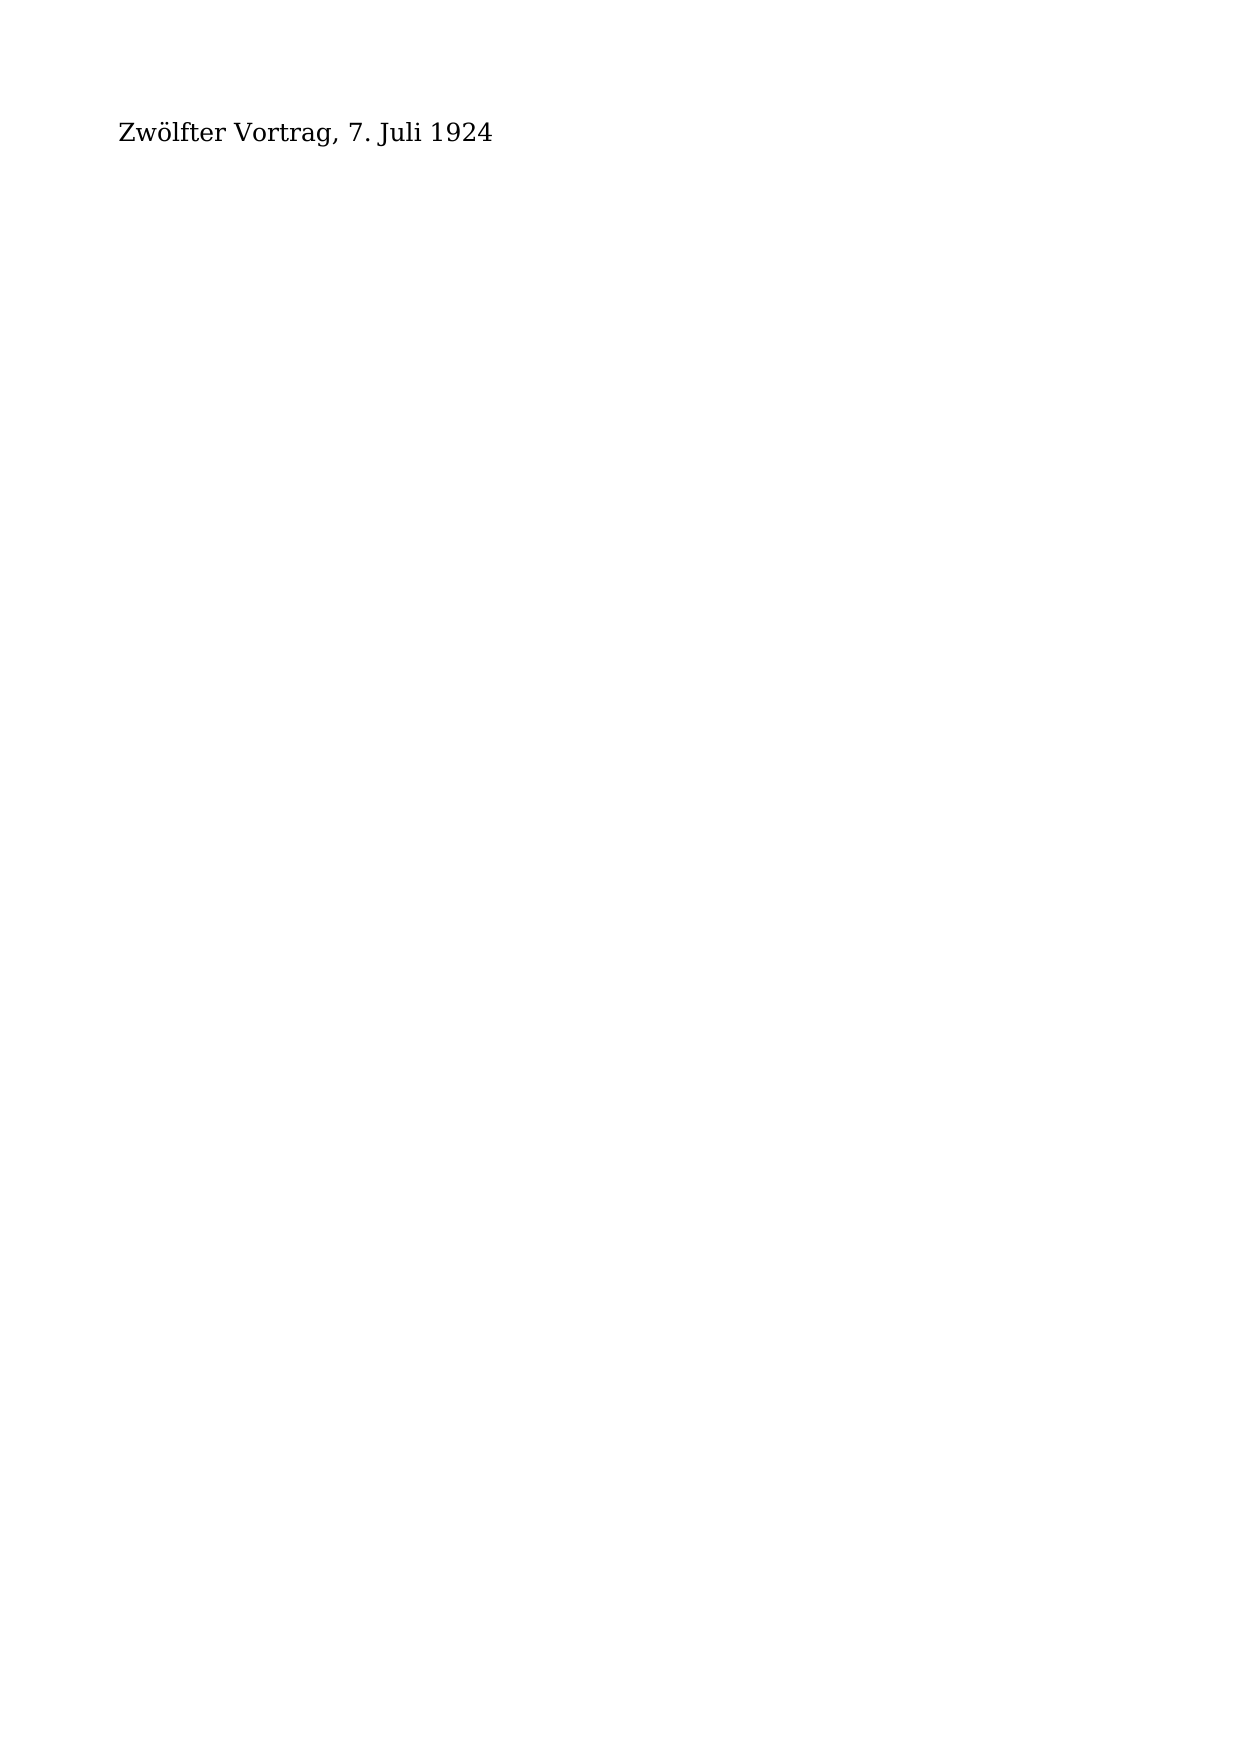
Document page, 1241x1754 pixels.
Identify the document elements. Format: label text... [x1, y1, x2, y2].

text Zwölfter Vortrag, 7. Juli 1924 [118, 118, 1122, 147]
